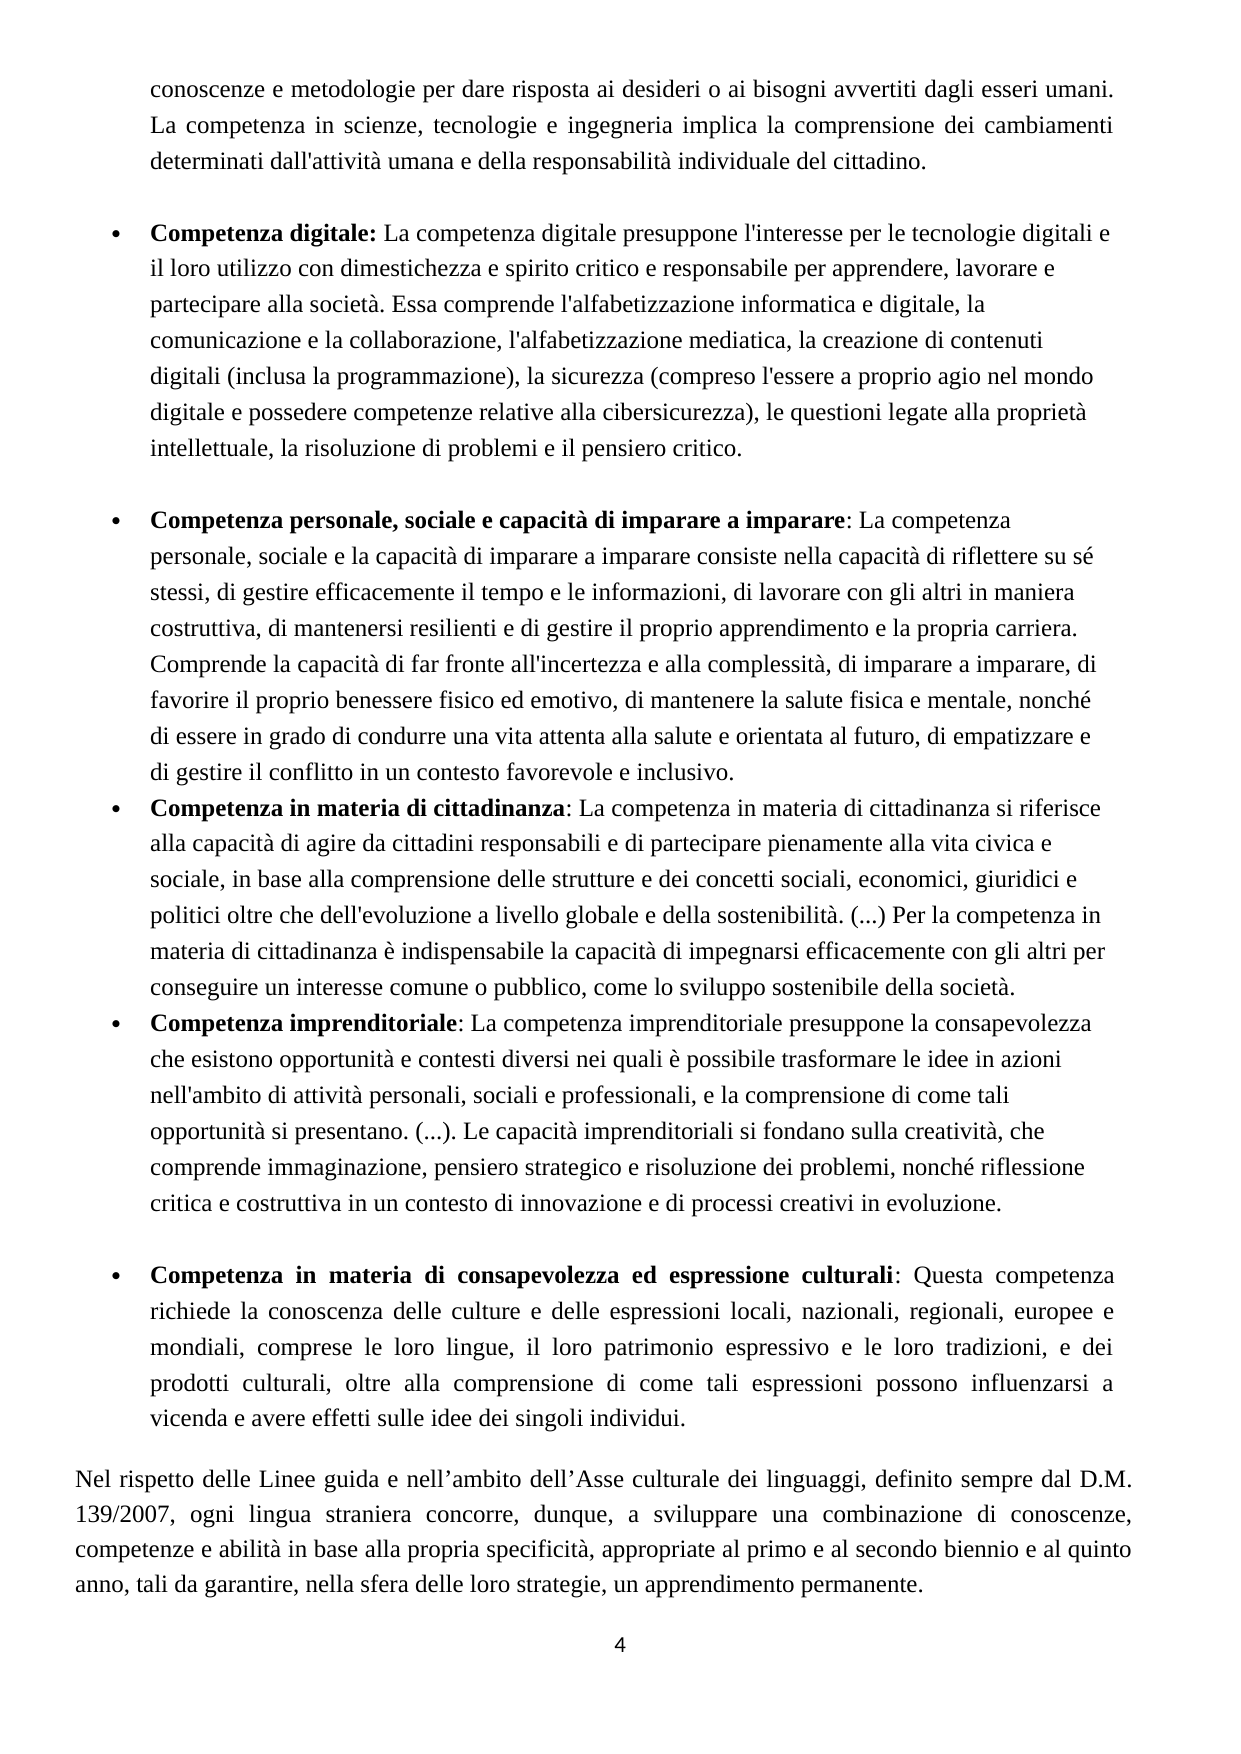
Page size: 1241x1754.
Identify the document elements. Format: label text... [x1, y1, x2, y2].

list Competenza in materia di consapevolezza ed espressione culturali: Questa competenza richiede la conoscenza delle culture e delle espressioni locali, nazionali, regionali, europee e mondiali, comprese le loro lingue, il loro patrimonio espressivo e le loro tradizioni, e dei prodotti culturali, oltre alla comprensione di come tali espressioni possono influenzarsi a vicenda e avere effetti sulle idee dei singoli individui. [112, 1260, 1115, 1432]
list Competenza imprenditoriale: La competenza imprenditoriale presuppone la consapevolezza che esistono opportunità e contesti diversi nei quali è possibile trasformare le idee in azioni nell'ambito di attività personali, sociali e professionali, e la comprensione di come tali opportunità si presentano. (...). Le capacità imprenditoriali si fondano sulla creatività, che comprende immaginazione, pensiero strategico e risoluzione dei problemi, nonché riflessione critica e costruttiva in un contesto di innovazione e di processi creativi in evoluzione. [112, 1008, 1115, 1217]
text Nel rispetto delle Linee guida e nell’ambito dell’Asse culturale dei linguaggi, definito sempre dal D.M. 139/2007, ogni lingua straniera concorre, dunque, a sviluppare una combinazione di conoscenze, competenze e abilità in base alla propria specificità, appropriate al primo e al secondo biennio e al quinto anno, tali da garantire, nella sfera delle loro strategie, un apprendimento permanente. [75, 1464, 1133, 1598]
list Competenza digitale: La competenza digitale presuppone l'interesse per le tecnologie digitali e il loro utilizzo con dimestichezza e spirito critico e responsabile per apprendere, lavorare e partecipare alla società. Essa comprende l'alfabetizzazione informatica e digitale, la comunicazione e la collaborazione, l'alfabetizzazione mediatica, la creazione di contenuti digitali (inclusa la programmazione), la sicurezza (compreso l'essere a proprio agio nel mondo digitale e possedere competenze relative alla cibersicurezza), le questioni legate alla proprietà intellettuale, la risoluzione di problemi e il pensiero critico. [112, 218, 1115, 462]
list Competenza in materia di cittadinanza: La competenza in materia di cittadinanza si riferisce alla capacità di agire da cittadini responsabili e di partecipare pienamente alla vita civica e sociale, in base alla comprensione delle strutture e dei concetti sociali, economici, giuridici e politici oltre che dell'evoluzione a livello globale e della sostenibilità. (...) Per la competenza in materia di cittadinanza è indispensabile la capacità di impegnarsi efficacemente con gli altri per conseguire un interesse comune o pubblico, come lo sviluppo sostenibile della società. [112, 793, 1115, 1001]
text conoscenze e metodologie per dare risposta ai desideri o ai bisogni avvertiti dagli esseri umani. La competenza in scienze, tecnologie e ingegneria implica la comprensione dei cambiamenti determinati dall'attività umana e della responsabilità individuale del cittadino. [150, 74, 1115, 174]
list Competenza personale, sociale e capacità di imparare a imparare: La competenza personale, sociale e la capacità di imparare a imparare consiste nella capacità di riflettere su sé stessi, di gestire efficacemente il tempo e le informazioni, di lavorare con gli altri in maniera costruttiva, di mantenersi resilienti e di gestire il proprio apprendimento e la propria carriera. Comprende la capacità di far fronte all'incertezza e alla complessità, di imparare a imparare, di favorire il proprio benessere fisico ed emotivo, di mantenere la salute fisica e mentale, nonché di essere in grado di condurre una vita attenta alla salute e orientata al futuro, di empatizzare e di gestire il conflitto in un contesto favorevole e inclusivo. [112, 505, 1115, 785]
text 4 [75, 1630, 1165, 1658]
